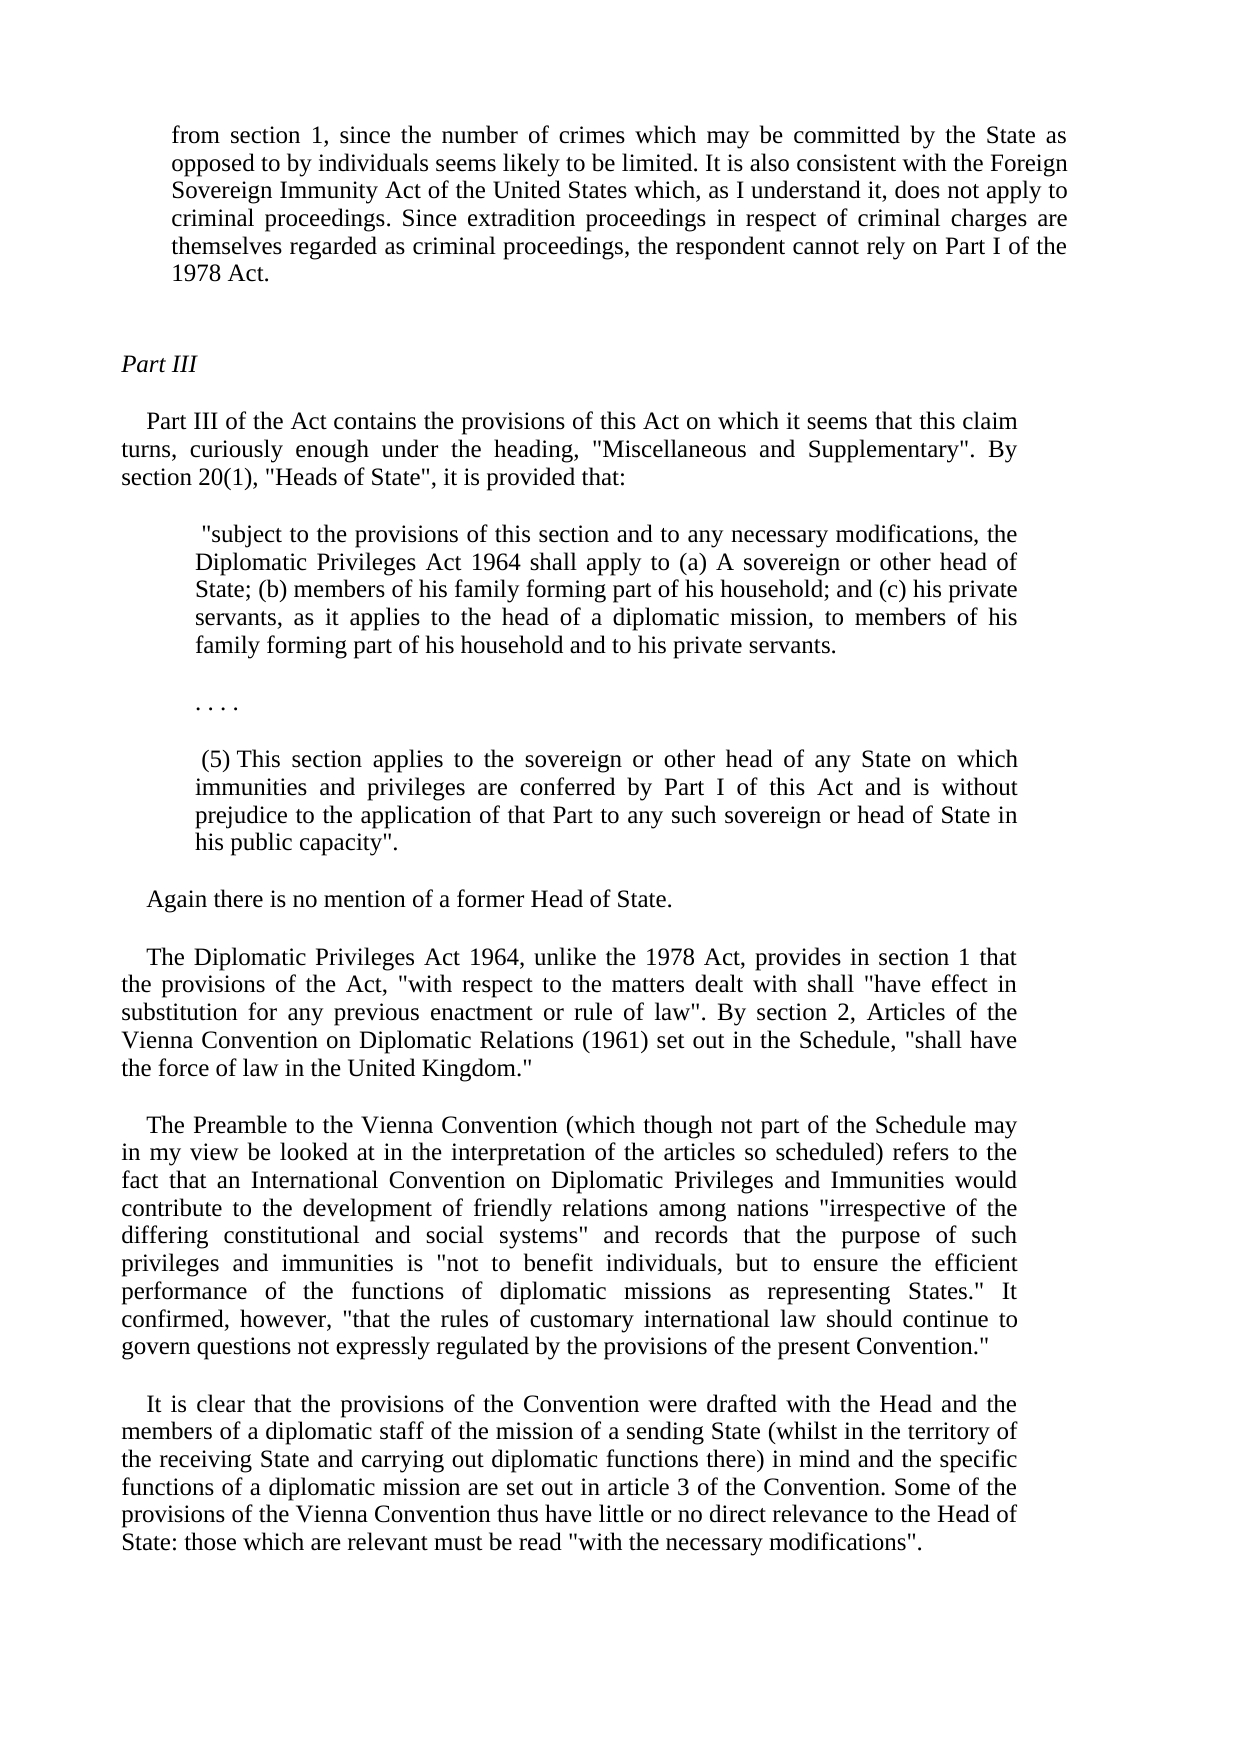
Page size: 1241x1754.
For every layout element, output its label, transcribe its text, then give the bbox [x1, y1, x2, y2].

table_header Part III Part III of the Act contains the provisions of this Act on which it seems that this claim turns, curiously enough under the heading, "Miscellaneous and Supplementary". By section 20(1), "Heads of State", it is provided that: "subject to the provisions of this section and to any necessary modifications, the Diplomatic Privileges Act 1964 shall apply to (a) A sovereign or other head of State; (b) members of his family forming part of his household; and (c) his private servants, as it applies to the head of a diplomatic mission, to members of his family forming part of his household and to his private servants. . . . . (5) This section applies to the sovereign or other head of any State on which immunities and privileges are conferred by Part I of this Act and is without prejudice to the application of that Part to any such sovereign or head of State in his public capacity". Again there is no mention of a former Head of State. The Diplomatic Privileges Act 1964, unlike the 1978 Act, provides in section 1 that the provisions of the Act, "with respect to the matters dealt with shall "have effect in substitution for any previous enactment or rule of law". By section 2, Articles of the Vienna Convention on Diplomatic Relations (1961) set out in the Schedule, "shall have the force of law in the United Kingdom." The Preamble to the Vienna Convention (which though not part of the Schedule may in my view be looked at in the interpretation of the articles so scheduled) refers to the fact that an International Convention on Diplomatic Privileges and Immunities would contribute to the development of friendly relations among nations "irrespective of the differing constitutional and social systems" and records that the purpose of such privileges and immunities is "not to benefit individuals, but to ensure the efficient performance of the functions of diplomatic missions as representing States." It confirmed, however, "that the rules of customary international law should continue to govern questions not expressly regulated by the provisions of the present Convention." It is clear that the provisions of the Convention were drafted with the Head and the members of a diplomatic staff of the mission of a sending State (whilst in the territory of the receiving State and carrying out diplomatic functions there) in mind and the specific functions of a diplomatic mission are set out in article 3 of the Convention. Some of the provisions of the Vienna Convention thus have little or no direct relevance to the Head of State: those which are relevant must be read "with the necessary modifications". [118, 348, 1022, 1588]
table_header from section 1, since the number of crimes which may be committed by the State as opposed to by individuals seems likely to be limited. It is also consistent with the Foreign Sovereign Immunity Act of the United States which, as I understand it, does not apply to criminal proceedings. Since extradition proceedings in respect of criminal charges are themselves regarded as criminal proceedings, the respondent cannot rely on Part I of the 1978 Act. [168, 118, 1072, 320]
